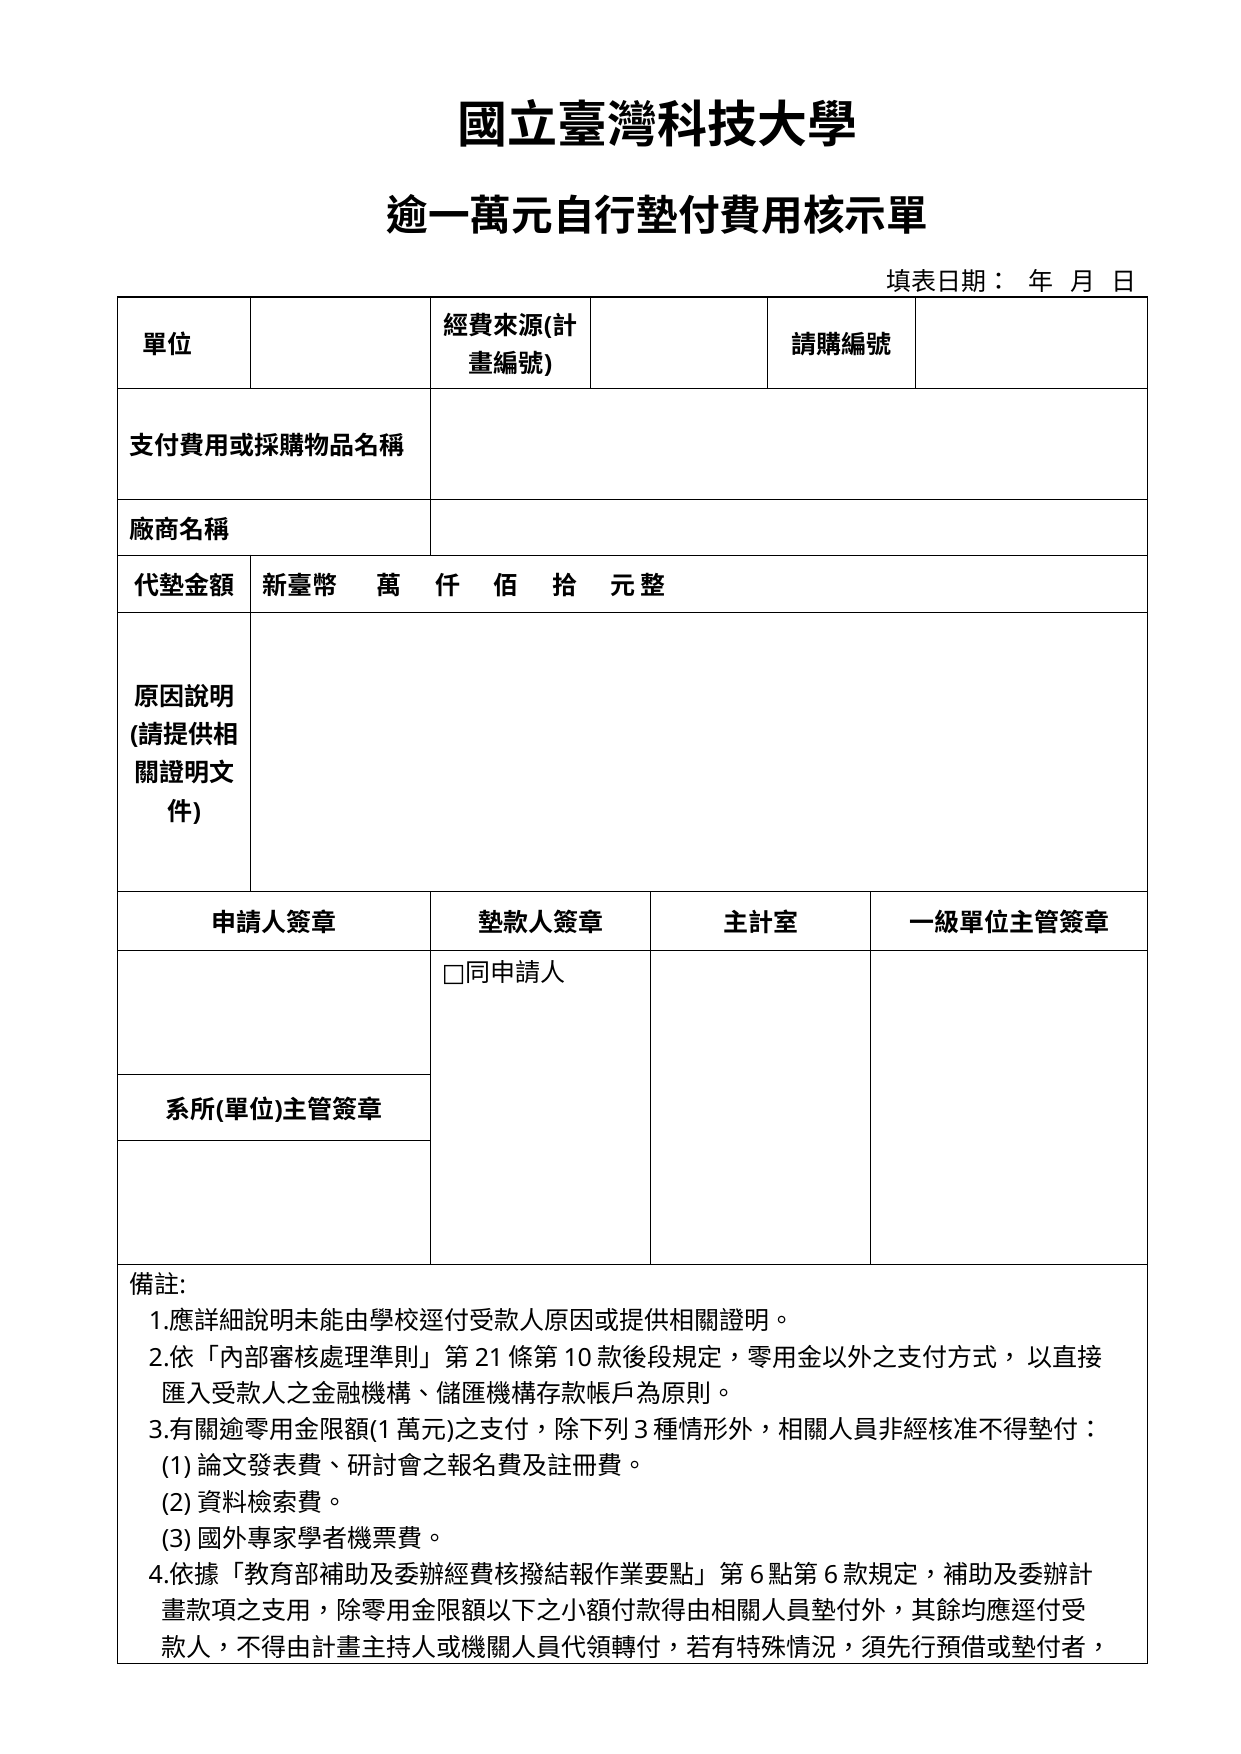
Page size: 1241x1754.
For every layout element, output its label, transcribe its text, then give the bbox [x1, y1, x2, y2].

table_cell [118, 1141, 430, 1263]
table_cell 代墊金額 [118, 556, 250, 612]
table_header [251, 298, 430, 388]
table_cell 申請人簽章 [118, 892, 430, 950]
table_cell [431, 389, 1147, 499]
table_cell 原因說明 (請提供相關證明文件) [118, 613, 250, 891]
table_cell 廠商名稱 [118, 500, 430, 554]
table_header 單位 [118, 298, 250, 388]
table_header 經費來源(計畫編號) [431, 298, 590, 388]
table_header [591, 298, 767, 388]
table_cell [651, 951, 870, 1263]
table_cell 主計室 [651, 892, 870, 950]
table_cell 墊款人簽章 [431, 892, 650, 950]
table_cell 新臺幣 萬 仟 佰 拾 元整 [251, 556, 1147, 612]
table_cell 系所(單位)主管簽章 [118, 1075, 430, 1140]
table_cell 備註: 1.應詳細說明未能由學校逕付受款人原因或提供相關證明。 2.依「內部審核處理準則」第21條第10款後段規定，零用金以外之支付方式， 以直接 匯入受款人之金融機構、儲匯機構存款帳戶為原則。 3.有關逾零用金限額(1萬元)之支付，除下列3種情形外，相關人員非經核准不得墊付： (1) 論文發表費、研討會之報名費及註冊費。 (2) 資料檢索費。 (3) 國外專家學者機票費。 4.依據「教育部補助及委辦經費核撥結報作業要點」第6點第6款規定，補助及委辦計 畫款項之支用，除零用金限額以下之小額付款得由相關人員墊付外，其餘均應逕付受 款人，不得由計畫主持人或機關人員代領轉付，若有特殊情況，須先行預借或墊付者， [118, 1265, 1147, 1663]
table_cell [251, 613, 1147, 891]
table_cell □同申請人 [431, 951, 650, 1263]
text 逾一萬元自行墊付費用核示單 [177, 182, 1137, 242]
table_cell 支付費用或採購物品名稱 [118, 389, 430, 499]
table_header 請購編號 [768, 298, 915, 388]
table_header [916, 298, 1147, 388]
table_cell [118, 951, 430, 1073]
text 填表日期： 年 月 日 [177, 267, 1137, 296]
table_cell 一級單位主管簽章 [871, 892, 1147, 950]
table_cell [871, 951, 1147, 1263]
table_cell [431, 500, 1147, 554]
text 國立臺灣科技大學 [177, 84, 1137, 157]
